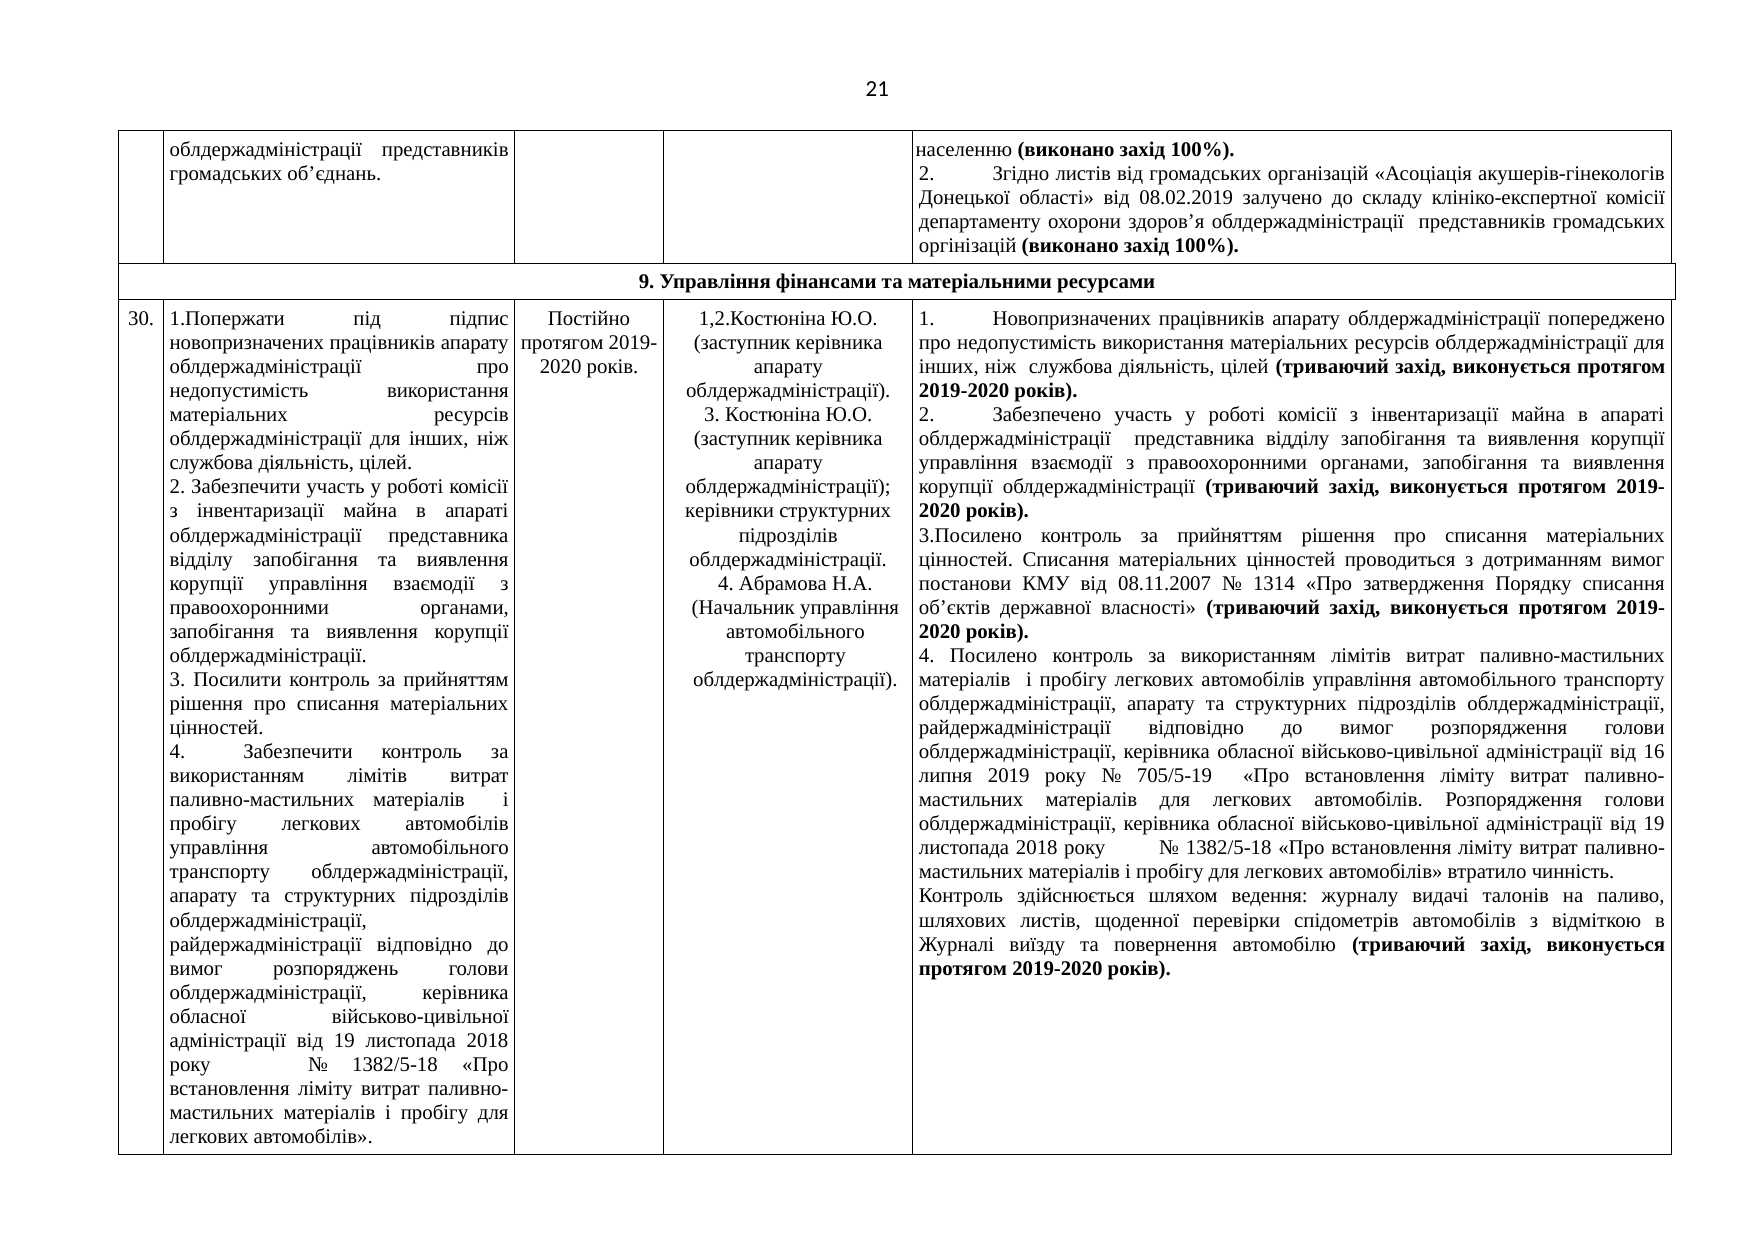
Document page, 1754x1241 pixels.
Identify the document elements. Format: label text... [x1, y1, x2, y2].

table_cell [1672, 299, 1681, 1154]
table_cell 1.Попержати під підпис новопризначених працівників апарату облдержадміністрації про недопустимість використання матеріальних ресурсів облдержадміністрації для інших, ніж службова діяльність, цілей. 2. Забезпечити участь у роботі комісії з інвентаризації майна в апараті облдержадміністрації представника відділу запобігання та виявлення корупції управління взаємодії з правоохоронними органами, запобігання та виявлення корупції облдержадміністрації. 3. Посилити контроль за прийняттям рішення про списання матеріальних цінностей. 4. Забезпечити контроль за використанням лімітів витрат паливно-мастильних матеріалів і пробігу легкових автомобілів управління автомобільного транспорту облдержадміністрації, апарату та структурних підрозділів облдержадміністрації, райдержадміністрації відповідно до вимог розпоряджень голови облдержадміністрації, керівника обласної військово-цивільної адміністрації від 19 листопада 2018 року № 1382/5-18 «Про встановлення ліміту витрат паливно-мастильних матеріалів і пробігу для легкових автомобілів». [164, 300, 514, 1154]
table_cell [1681, 130, 1688, 263]
table_cell Постійно протягом 2019-2020 років. [515, 300, 663, 1154]
table_cell Новопризначених працівників апарату облдержадміністрації попереджено про недопустимість використання матеріальних ресурсів облдержадміністрації для інших, ніж службова діяльність, цілей (триваючий захід, виконується протягом 2019-2020 років). Забезпечено участь у роботі комісії з інвентаризації майна в апараті облдержадміністрації представника відділу запобігання та виявлення корупції управління взаємодії з правоохоронними органами, запобігання та виявлення корупції облдержадміністрації (триваючий захід, виконується протягом 2019-2020 років). 3.Посилено контроль за прийняттям рішення про списання матеріальних цінностей. Списання матеріальних цінностей проводиться з дотриманням вимог постанови КМУ від 08.11.2007 № 1314 «Про затвердження Порядку списання об’єктів державної власності» (триваючий захід, виконується протягом 2019-2020 років). 4. Посилено контроль за використанням лімітів витрат паливно-мастильних матеріалів і пробігу легкових автомобілів управління автомобільного транспорту облдержадміністрації, апарату та структурних підрозділів облдержадміністрації, райдержадміністрації відповідно до вимог розпорядження голови облдержадміністрації, керівника обласної військово-цивільної адміністрації від 16 липня 2019 року № 705/5-19 «Про встановлення ліміту витрат паливно-мастильних матеріалів для легкових автомобілів. Розпорядження голови облдержадміністрації, керівника обласної військово-цивільної адміністрації від 19 листопада 2018 року № 1382/5-18 «Про встановлення ліміту витрат паливно-мастильних матеріалів і пробігу для легкових автомобілів» втратило чинність. Контроль здійснюється шляхом ведення: журналу видачі талонів на паливо, шляхових листів, щоденної перевірки спідометрів автомобілів з відміткою в Журналі виїзду та повернення автомобілю (триваючий захід, виконується протягом 2019-2020 років). [913, 300, 1671, 1154]
table_cell [664, 131, 912, 263]
table_cell облдержадміністрації представників громадських об’єднань. [164, 131, 514, 263]
table_cell 9. Управління фінансами та матеріальними ресурсами [119, 264, 1675, 299]
table_cell 30. [119, 300, 163, 1154]
table_cell [119, 131, 163, 263]
table_cell [1681, 299, 1688, 1154]
table_cell [515, 131, 663, 263]
table_cell [1672, 130, 1681, 263]
table_cell 1,2.Костюніна Ю.О. (заступник керівника апарату облдержадміністрації). 3. Костюніна Ю.О. (заступник керівника апарату облдержадміністрації); керівники структурних підрозділів облдержадміністрації. 4. Абрамова Н.А. (Начальник управління автомобільного транспорту облдержадміністрації). [664, 300, 912, 1154]
table_cell [1676, 263, 1688, 299]
table_cell населенню (виконано захід 100%). Згідно листів від громадських організацій «Асоціація акушерів-гінекологів Донецької області» від 08.02.2019 залучено до складу клініко-експертної комісії департаменту охорони здоров’я облдержадміністрації представників громадських оргінізацій (виконано захід 100%). [913, 131, 1671, 263]
